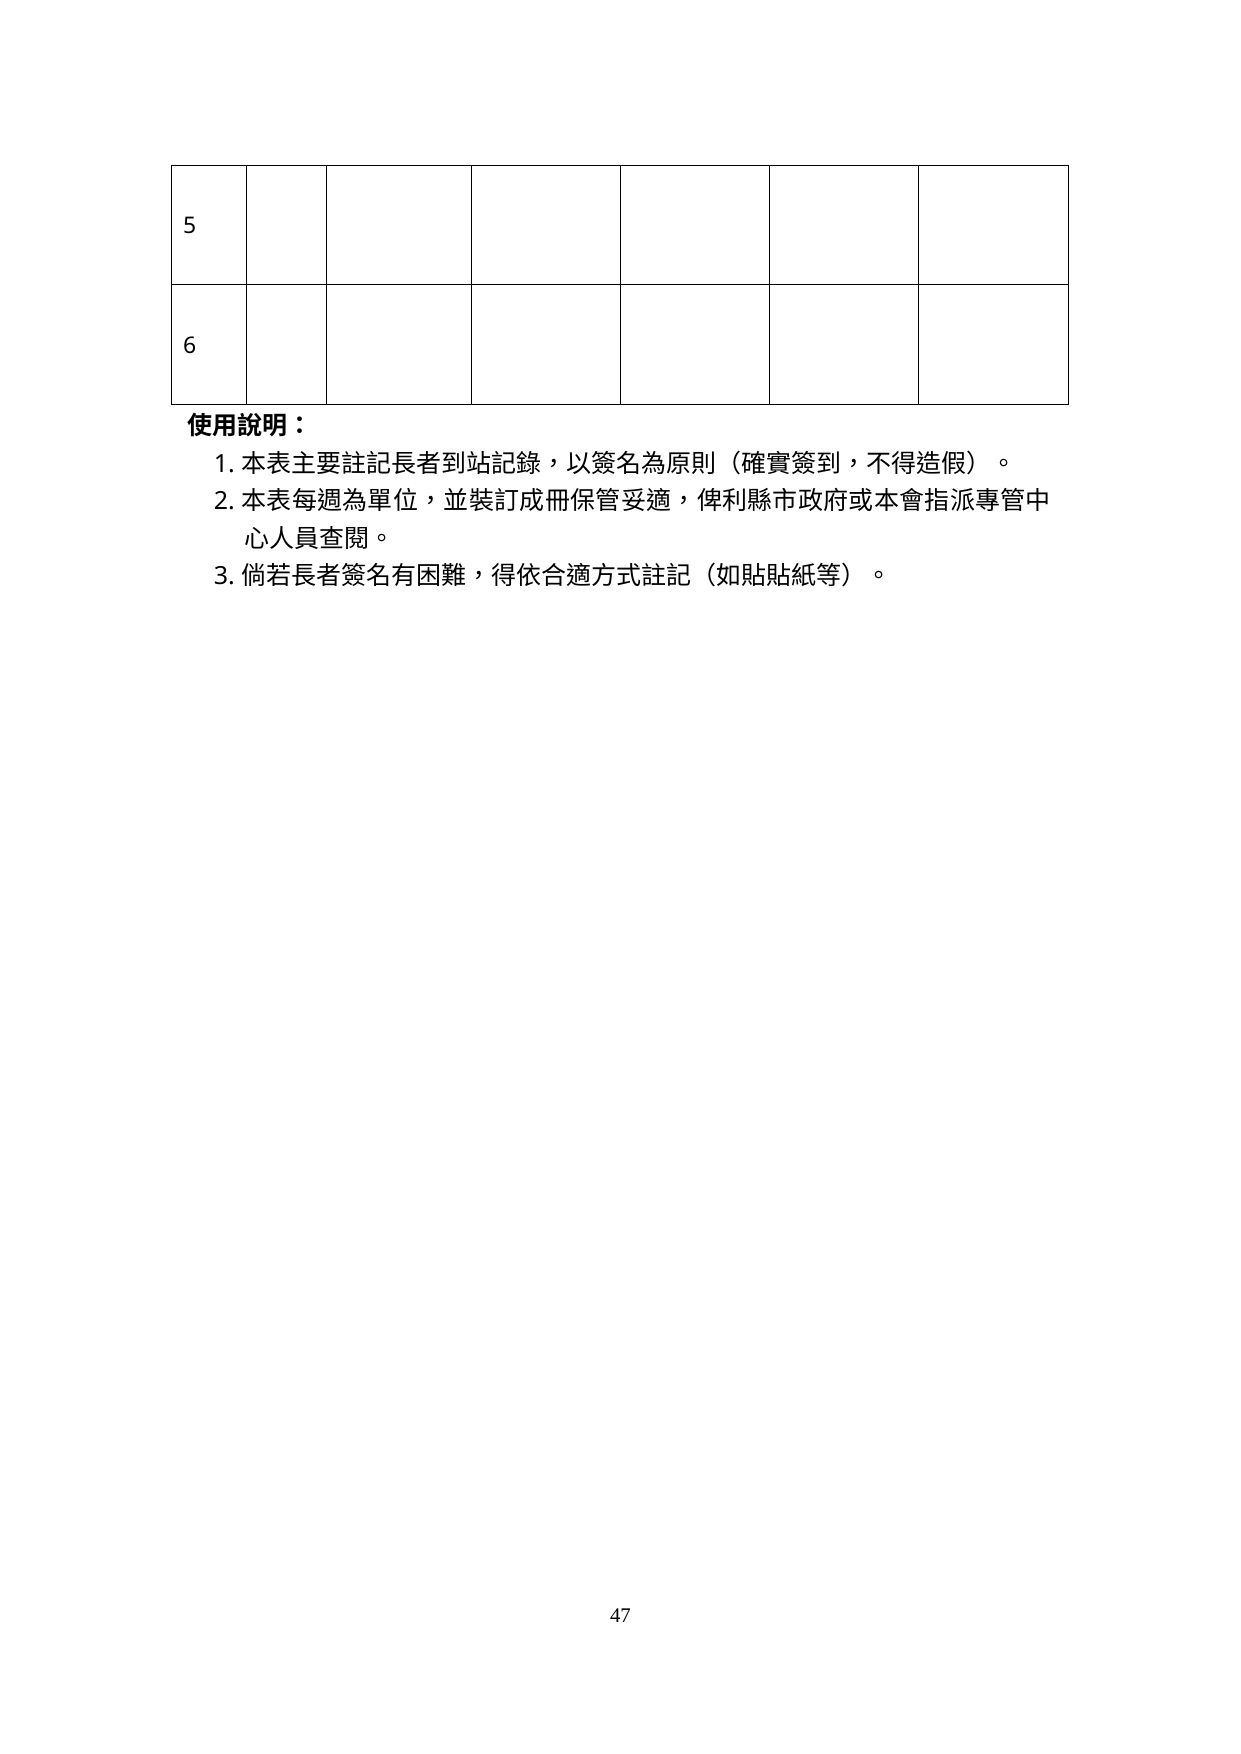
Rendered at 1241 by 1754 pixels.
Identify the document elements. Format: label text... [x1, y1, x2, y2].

list 本表每週為單位，並裝訂成冊保管妥適，俾利縣市政府或本會指派專管中心人員查閱。 [214, 480, 1053, 555]
list 倘若長者簽名有困難，得依合適方式註記（如貼貼紙等）。 [214, 555, 1053, 593]
table_cell [247, 166, 326, 284]
table_cell [327, 285, 471, 404]
list 本表主要註記長者到站記錄，以簽名為原則（確實簽到，不得造假）。 [214, 443, 1053, 480]
text 使用說明： [187, 405, 1053, 443]
table_cell [621, 285, 769, 404]
table_cell 5 [172, 166, 246, 284]
table_cell [919, 285, 1068, 404]
table_cell [919, 166, 1068, 284]
table_cell [472, 166, 620, 284]
table_cell [327, 166, 471, 284]
table_cell [247, 285, 326, 404]
table_cell [770, 166, 918, 284]
table_cell 6 [172, 285, 246, 404]
table_cell [621, 166, 769, 284]
table_cell [770, 285, 918, 404]
table_cell [472, 285, 620, 404]
